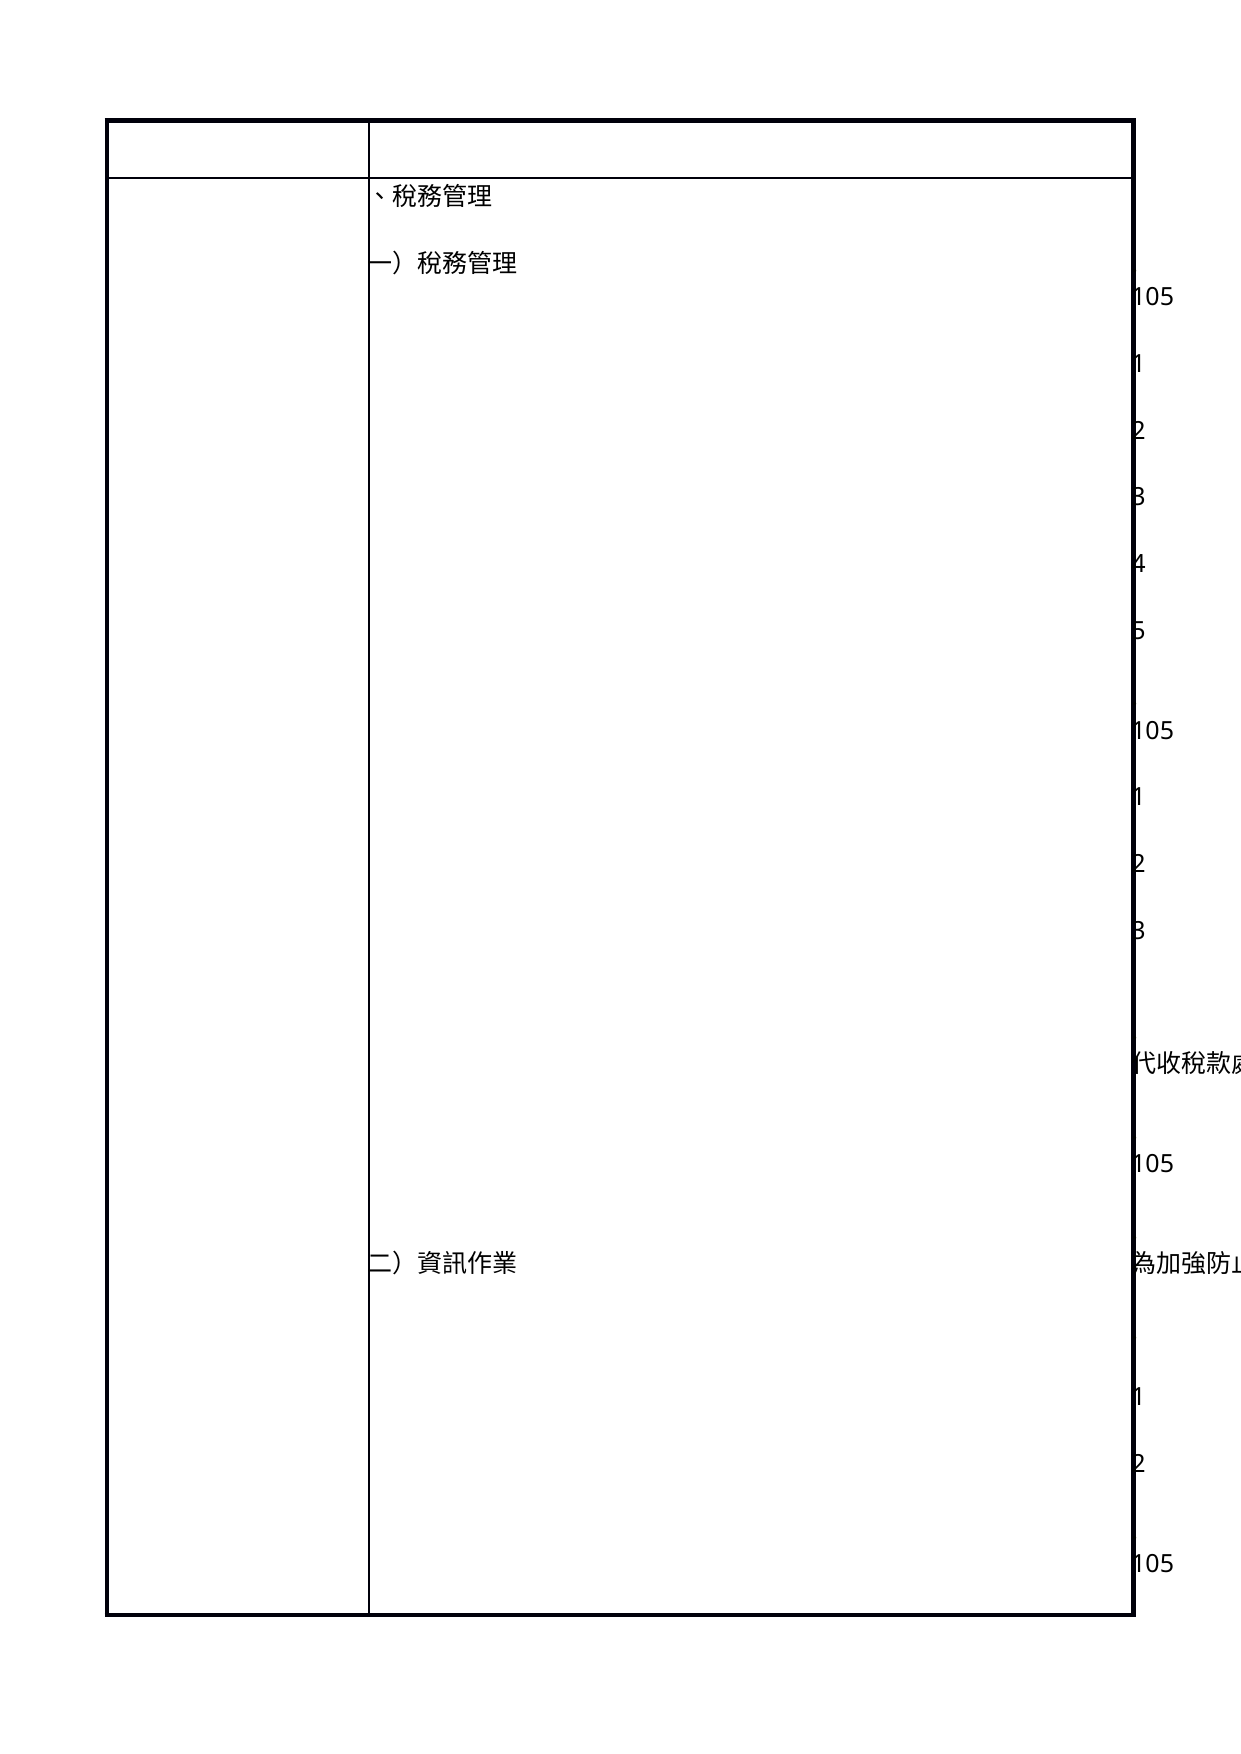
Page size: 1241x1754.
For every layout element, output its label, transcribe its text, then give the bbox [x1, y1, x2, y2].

table_header 執 行 成 果 與 效 益 [370, 123, 1131, 177]
table_header 重要施政項目 [109, 123, 368, 177]
table_cell 105年度歲入預算數為1,130.08億元，其中稅課收入687.57億元，非稅課收入201.28億元，補助收入241.23億元，粗估決算數1,140.78億元，預算達成率為100.95 %。稅課收入中，使用牌照稅、地價稅、土地增值稅、房屋稅、遺產及贈與稅等各項歲入，執行率均逾100%，非稅課收入之罰款及賠償收入、規費收入亦達預算目標，各項自有歲入財源尚能依預算數穩定籌措，支應市政建設所需。 1.在歲入方面加強督促機關各項收入繳庫事宜，歲出方面嚴格審查各項經費支出並確實執行。 2.每年訂定「高雄市政府開源節流措施」年度作業計畫，經本府秘書長擔任召集人之專案小組會議通過後，由各機關積極執行，每半年並追蹤執行成果，且依「高雄市政府推動開源節流措施獎勵要點」予以考核獎勵，期能透過各項開源節流措施推動，達到改善本市財政之目標。105年度1-6月可量化項目執行績效約計88.37億元，分別為開源76.36億元及節流12.01億元。 督導各機關將各項收入，依照規定繳庫，減輕市庫利息負擔外，並依「高雄市政府各機關爭取中央補助款績效考核獎懲要點」及「高雄市政府行政罰鍰作業及考核要點」，督促各機關積極爭取中央補助及落實公權力之執行，加強各項行政罰鍰之催繳，以增加市庫收入。 督導各機關確實依「高雄市政府收入憑證使用管理要點」規定辦理，並辦理就地查訪作業，查訪機關如刑警大隊、動保處、衛生局及消防局等機關，針對各機關自我檢核及查訪後未符規定之項目，亦函請機關儘速檢討與改善。 積極注意市場利率走勢，適時透過利率協商機制、高利率借款轉換低利率借款等方式增加舉新還舊作業，以取得較低利率之借款，節省債息負擔。另積極觀察每日市庫餘絀，建立大額支付及時通報機制，以加強市庫現金調度管理，及協助本府各機關辦理借款詢價，強化財務效能，節省債息負擔。105年度共計節省利息約2.32億元。 高雄銀行105年度盈餘預算數為6.8億元，截至105年12月底累計稅前盈餘為6.91億元(達成率101.62％)，促請本府公股股權代表續督導該行再積極拓展授信業務，調整授信資產組合、力求存款結構改善，降低資金成本、推展財務管理，盡早規畫專業人力評估，加強從業人員訓練、增加無風險之手續費收入、加速催理不良債權、撙節各項費用支出及強化員工服務品質，提升生產力，追求整體獲利再攀升。 1.督導動產質借所以低利率提供市民短期融通資金，並以服務為宗旨，依照相關法令辦理質借業務，現行質借放款利率為月息0.9％。 2.截至105年12月底止，總收質人次3萬7,500人，收質件數11萬1,163件，總貸放金額為12.44億元。 1.本市第三信用合作社均依照章程規定，定期召開理、監事、社務會議暨社員代表大會，聽取各項工作報告、業務報告，審議各項提案。 2.人事升遷任用確實依照人事管理規則規定辦理，並督促加強員工職前及在職訓練。 3.督促建立各項制度，加強社員合作教育及增進社員福利。 1.本市第三信用合作社存放款及代理業務均依規定辦理，經金融監督管理委員會檢查之經營缺失事項，除監督檢討改善並予追蹤考核。 2.每月依據業務報告分析經營狀況，督導改善。 3.本年度派員查核第三信用合作社本、分社共5家變現性資產，尚未發現重大違失情形。 4.督導信用合作社於努力拓展業務外，並配合政府政策提高備抵呆帳提撥率、積極轉銷呆帳，105年度逾放比率已有逐年下降之情形。 督導本市第三信用合作社辦理增股，充實自有資金，輔導監事會監察各項開支，糾正不當開支，並加強稽核，防範舞弊之發生及開源節流改善財務結構。 1.督導農、漁會信用部依據政府金融法規辦理信用業務，並追蹤金檢缺失改善情形。另配合農業局及海洋局辦理年度考核。 2.督導農、漁會信用部積極清理逾期放款，加強催收提升經營體質，截至105年12月31日止本市農漁會逾放情形較104年同期合計減少4.47億元，105年度逾放比率持續改善。 3.105年度行政院農業委員會第10屆農金獎，本府輔導之農漁會信用部計有4家農漁會分別獲得優等獎及入圍佳作等獎項之肯定，本屆共308家農漁會報名參選。 4.本年度派員查核農漁會共計33家(本部17家、分部16家)變現性資產，未發現重大違失情形，並督導其確實辦理缺失改善後彙報行政院農業委員會農業金融局。 105年1月1日起，本市稅捐稽徵處將原委託高雄區監理所及其所轄旗山監理站辦理之使用牌照稅徵收工作，收回自行辦理。牌照稅全面自徵後，市府無需支付代徵費用予監理機關，節省稽徵經費。稅捐處於本市各監理所、站均派駐人員，利用據點延伸，提供民眾多元稅務服務。 105年10月12日本市稅捐稽徵處進行分處調整，提供更好的稅務服務，並使有限行政資源發揮最大效益。新成立「大寮分處」，就近服務大寮區及林園區民眾。整併「新興分處」與「苓雅分處」為「新興分處」，維持服務品質不變。 本市105年度市稅預算數354億4,200萬元；截至105年12月底止實徵淨額累計數413億5,910萬6仟元，達成率116.7％。 督導本市稅捐處積極加強清理欠稅，截至105年12月底止清理欠稅累計徵起6.79億元。 1.依據本府105年度菸酒查緝抽檢計畫，應抽檢菸酒製造業、進口業、批發買賣業、販賣或使用未變性酒精業者共839家，實際抽檢業者逾839家，執行率100%。 2.105年查獲涉嫌違反菸酒管理法案件共283件，查扣違規酒品累計為35萬6,847公升，市值為942萬7,420元；查扣違規菸品部分累計378萬4,165包，市值為1億7,400萬5,600元，查獲違規菸酒品成績均名列全國第一名。 3.105年菸酒專案查緝績效如下： （1）配合財政部春節前私劣菸酒專案查緝，經評定查獲私劣菸品績效全國第3名。 （2）配合財政部春節前私劣菸酒專案查緝，經評定查獲私劣酒品績效全國第3名。 （3）配合財政部第1次不定期私劣菸酒專案查緝，經評定查獲私劣菸品績效全國第1名。 （4）配合財政部第1次不定期私劣菸酒專案查緝，經評定查獲私劣酒品績效全國第1名。 （5）配合財政部端午節前私劣菸酒專案查緝，經評定查獲私劣菸品績效全國第1名。 （6）配合財政部中秋節前私劣菸酒專案查緝，經評定查獲私劣菸品績效全國第1名。 （7）配合財政部中秋節前私劣菸酒專案查緝，經評定查獲私劣酒品績效全國第1名。 （8）配合財政部第2次不定期私劣菸酒專案查緝，經評定查獲私劣菸品績效全國第3名。 （9）配合財政部第2次不定期私劣菸酒專案查緝，經評定查獲私劣酒品績效全國第1名。 1.動態方面 （1）執行民眾法令宣導（22場次）、業者法令宣導（202場次）合計宣導場次為224場次，人數約70,000人，主動積極規劃朝多元化方式進行，如邀請藝文團體與弱勢團體表演及結合體育活動，於宣導活動中融入文化、關懷及慈善公益表演，以提昇宣導效果。 (2) 積極配合市府各機關舉辦之各項大型市政宣導活動，如結合地政局舉辦「2016土地開發成果暨行銷標售地音樂會」、體育處舉辦「2016MIZUNO國際馬拉松活動」、「2016高雄愛河端午嘉年華暨龍舟錦標賽」暨愛河周邊系列宣導活動、國稅局鳳山及高雄分局舉辦「防制菸品逃漏稅活動」及夢時代跨年活動，以透過書面文宣、大型看板版面、印製宣導標語、前往現場設攤及現場掃描QR CODE進入菸酒教育宣導網等方式宣導菸酒法令。 (3) 為擴大宣導面向，結合財政部、弱勢團體「崇光樂集」及港都電台，舉辦「2016統一發票盃高雄場路跑活動」、「愛心滿載幸福高雄音樂會暨菸酒法令宣導活動」及「港都達人秀」等宣導活動，於會場中提供宣導品供民眾以發票兌換，所得發票亦全數捐贈公益團體，促進民眾對菸酒法令了解之餘，增進民眾關懷公益照顧弱勢，廣獲民眾熱烈參與迴響。 2.靜態方面 （1）賡續結合本府交通局利用本市公車候車亭製作廣告宣導看板及本府環保局利用本市各區清潔隊車輛懸掛宣導標語之紅布條，強化民眾對菸酒法令認知及配合財政部宣導最新菸酒法令。 （2）委託港都及正聲廣播電台製播菸酒法令宣導內容，針對不同族群擴大宣導呼籲民眾勿購買低價或來路不明之酒品，另不得販賣私劣菸品及網路上不得販售酒品亦為宣導重點。 （3）委託自由時報、聯合報、台灣新生報、中華民曆及台灣導報刊載「飲酒勿開車」、「未滿18歲者，禁止飲酒」及「本場所不販賣酒予未滿18歲者」之警示圖文等相關菸酒管理法令之宣導廣告。 (4) 委託於卓越、2016海峽兩岸宗教寺廟巡禮等雜誌刊載私劣菸酒查緝績效，加深民眾瞭解財政局私劣菸酒業務與宣導情形。 (5) 為提昇民眾對菸酒法令的認知，利用高雄捷運站內LED電視、本市各有線電視公司及財政局所屬稅捐處跑馬燈播放相關菸酒管理法令之宣導，並製作宣導立牌及摺頁分別置放於財政局所屬稅捐處及動產質借所向往來洽公民眾宣導，以擴大宣導效益。 105年度辦理9次銷毀已判決（裁處）之沒收、沒入(含以前年度查獲)物品，總計銷毀菸品427萬5,141包及酒品1萬9,278.690公升。 高雄縣縣有及鄉鎮有之市有土地，屬非都市計畫土地甚多，因土地未編定使用分區及使用地類別，暫無法指定管理機關，已依地政局提供之地籍資料，逐筆釐清使用分區後，目前已指定465筆業務權責單位管理，尚未指定部分將賡續清理。 1.除輔導各機關學校全面使用「高雄市市有財產管理資訊系統」外，為更簡化作業程序，強化其功能及運用，賡續完成系統改版作業，進而創造公有財產管理效能。 2.依據「高雄市政府市有財產管理情形檢核計畫」，除督導市府571個機關學校，確實自行辦理檢核外，並對檢核結果逐一書面審核，經審查有待輔導之機關，列入實地檢查對象，以健全其管理效能。 3.105年度依財產使用、收益、維護等8大項檢查項目進行實地業務檢查，並邀集鄰近機關學校就近參與觀摩，財產業務及學校閒置空間實地訪查計45個機關學校，參與財產檢查觀摩共計60所學校，府外撥用機關9個(土地計249筆、建物1筆)，藉由實地訪查及觀摩輔導、共同檢討之乘數效果，達到提升財產檢查效益，強化公有財產管理效能之目的。 4.辦理財產管理教育訓練（業務講習及資訊系統操作），總計受訓人數約1,200人，增進財產管理人員財產管理知能與常識，並提昇財產使用效能。 輔導各機關善加利用「高雄市政府戀舊拍賣網」交易（換）平台，以促進資源再利用，並增裕市庫收入。截至105年12月31日止，使用本網站計425個機關，共計拍賣4,271項物件，總金額約763萬6仟餘元。 本市104年底受行政院公共工程委員會列管閒置案件計8件，除積極輔導被列管機關訂定活化計畫，督促確實執行定期檢討外，並協助媒合或調配及解決所面臨困境，截至105年12月底止，本年度列管案件活化解管3件(活化達成率為37.5%)。 為提升公有房地有效合理利用，避免閒置浪費，已訂定「高雄市市有閒置及低度利用房地清理利用計畫」，明確定義清理標的、認定標準、清理方式、處理作業、監督列管等，並建置「高雄市政府空間再利用資訊整合平台」，於財政局官網(http://finance2.kcg.gov.tw/)，透過平台媒合，以加速推動市政建設，減少財政支出，增裕市庫收入，帶動經濟繁榮。 1.已出租市有非公用土地或畸零地予以讓售。 2.105年度總計出售5億7,849萬元。 105年度房租收入7萬3,690元。 105年度土地租金收入1億2,918萬元。 105年度違約金收入195萬元。 追收被占用市有非公用土地使用補償金，105年使用補償金收入8,291萬元。 財政局經管之市有非公用不動產，面積1,650平方公尺內得以出售之部分，完成處分程序後辦理標售，105年度計辦理7次公開標售，收入12.33億元。 105年辦理4次市有非公用房地標租作業，年租金收入350萬元。 1.105年辦理捷運凹子底商業區土地及小港臨海工業區土地等2案招標設定地上權案。 2.捷運凹子底商業區設定地上權權利金底價78億餘元，於105年9月30開標無人投標而流標，將檢討招標條件後擇期再次公告招標。 3.小港臨海工業區內二橋段1343地號設定地上權權利金底價6.7億餘元，存續期間50年，於105年12月28開標結果以權利金總價8億8千萬元整標脫。 1.提供交通局借用開闢為臨時停車場計50筆，面積約2.34公頃。 2.提供區公所借用辦理綠美化計70筆，面積3.58公頃。 1.嚴格控制預算，促使庫款靈活調度： (1)建立各機關（工作計畫）歲出分配預算餘額資料檔，作為辦理支付之依據。 (2)市庫代理銀行將各機關學校收入繳款資料（保管金繳款書19,727件、特種基金繳款書93,462件）、支出收回資料9,956件，匯入電子支付作業系統，作為辦理支付之依據。 (3)編製各類支付報表，提供上級決策參考。 2.加強支付資料審核，確保庫款安全，提供正確、迅速付款服務： (1)複核、簽放各機關學校付款支付資料250,193件。 (2)複核各機關學校轉帳資料3,745件、移轉資料18件。 (3)本年度支付淨額計402,127,626,655元。 (4)提供支付資訊予各機關學校隨時查詢核對。 3.輔導特種基金「產業園區開發管理基金」及「住宅基金」納入集中支付，以利庫款調度並節省市庫利息支出。 4.持續列管各機關學校特種基金及保管金專戶餘額，確保各機關學校確實依相關規定執行納入集中支付作業，經調查後輔導旗山區公所等6個機關將保管金專戶存管款項繳入市庫存款戶保管金科目共1.2億元，及「城鄉發展及都市更新基金」、「永續綠建築經營基金」將各該特種基金活期存款專戶存管款項繳入市庫存款戶特種基金科目共10.36億元。 5.函請各機關學校依「高雄市政府出納業務內部控制制度共通性作業範例」，製作額定及撥還零用金之支付資料全面採通匯存帳方式，以提高該通匯存帳支付比率，及免除各機關學校須至高雄銀行公庫部領取市庫支票繁務。截至12月底止（實施6個月餘）通匯存帳付款比率已由去年底94.87％提升至97.26％，增加2.39％。 全年支付筆數366,569筆，簽發市庫支票10,498張，其中領回轉發支票9,247張，自領支票703張，郵寄支票36張及存帳支票512張。 配合公務預算之預算會計系統106年度起採用行政院主計總處縣市預算會計系統，修正本市支付系統並執行雙軌測試，順利無縫接軌上線。 不定期查核市庫代理銀行受託辦理部分支付業務情形。查核簽發市庫支票辦理情形4次，另查核電子支付作業系統安全控管4次。 辦理逾5年未兌市庫支票繳庫事宜。依高雄市市庫集中支付電子作業處理要點第20點規定，辦理逾5年未兌市庫支票繳庫，共繳納11,080元。 新訂「高雄市政府專戶及保管品管理辦法」於105年5月28日以府令刊登市府公報發布施行，並分別以府函送行政院備查及本市議會查照。 6.各機關學校專戶辦理情形： (1)配合財政部之地方政府財政業務輔導方案，並加強市府各機關學校專戶之管理，業於105年5月5日函請各機關學校，其所屬專戶處於靜止狀態達二年以上者，請速辦理結清銷戶。 (2)完成各機關學校專戶清查作業，據以分類管理專戶，辦理專戶銷戶30戶、合併4戶，並清查2年期間未進出專戶20戶，輔導機關學校辦理銷戶，並依據簽請鈞長鑒核各種專戶處理原則，區分為列管及備查專戶，截至105年底止列管專戶總計為865個。 7.推動採購卡，簡化支付流程： (1)本府業與高雄銀行簽訂合作辦理103年至107年6月政府網路採購卡業務契約，並函文各機關學校向高雄銀行申辦網路採購卡，提升採購業務行政效率並節省作業經費。 (2)為提升採購卡及網路採購卡使用效益，研擬相關宣導及獎勵措施，函文各機關學校配合推行辦理。 (3)各機關105年度實體卡刷卡金額為14.35億元，網路採購卡刷卡金額為612萬元。 8.依「高雄市政府及所屬機關強化內部控制實施方案」研訂「出納業務內部控制制度共通性作業範例」，5月份函文提供各機關修訂出納業務內部控制制度時參採。 截至105年底止本府公債總額440.5億元，106年度繼續透過債務基金支付各期公債還本付息之手續費。 透過債務基金按期支付銀行借款及公債之利息。 依賒借收入貸款金額及利率辦理利息支付手續。 支付調節庫款收支借款利息計0.95億元。 各項借款及公債均依規定辦理到期借款之償還。 1.設置全功能服務櫃台，提供單一窗口一次到位服務。 （1）全功能櫃台提供148項一處收件全程服務(含24項跨機關服務)，72項免填申請書表。 （2）結合電子簽名系統，全程作業電子化，民眾申辦快速又方便，且個資保密性更佳。 （3）提供網路申報增值稅、契稅之民眾就近跨區收件及查欠服務，省時省力，計15,508件。 2.提供智慧型手機瀏覽節稅、申辦案件進度查詢等功能。 3.辦理洽公民眾意見滿意度調查，有效回收1,229份，滿意度87.2%，並據以精進服務品質。 4.利用跨機關的服務聯盟，延伸服務據點。 （1）為服務偏遠地區民眾洽公，與15個戶所合作，提供ND視訊服務，計27,367件。 （2）與澎湖、金門及連江縣等共同合作，為居住於臺灣的離島民眾提供申請、視訊、代收代轉等跨海服務，計103件。 5.提升網路服務功能，以網路代替馬路。 （1）篩選符合稅捐減免條件案件，直接套印資料至申請書並寄予納稅人。納稅人透過電腦、智慧型手機等管道進入線上回復平台確認，無須郵寄或臨櫃申請，快速又便利。 （2）為讓使用者便利，增加線上申辦案件附件上傳格式、表單整併及欄位簡化、增加下拉式選單，計4,547件。 （3）提供行動條碼QRcode線上繳稅服務。 （4）建置RWD響應式網頁，大幅提升為民服務品質。 6.辦理4場次為民服務訓練，以提升服務品質。 7.訂定多元化之租稅教育及宣導活動計畫，以建立租稅共識。 （1）舉辦租稅教育與宣導共483場次，募集發票370,576張。 不定期舉辦租稅宣導，增進徵納雙方和諧關係。 A.結合市府各局處及高雄國稅局活動，舉如「大寮紅豆節」、「大崗山蜂蜜文化節」、「統一發票盃路跑」辦理租稅宣導。 B.結合各區公所、圖書館、里辦公室，辦理「感恩母親節」、「重陽節聯歡」租稅宣導。 辦理無實體電子發票推廣，培養市民減碳愛地球概念 A.官網建置手機條碼專頁，並受理線上申辦；另結合公私團體辦理電子發票說明暨申辦會，計21場次。 B.利用多元媒體推廣無實體電子捐贈，募集78,469張。 舉辦租稅教育講習，宣導租稅法令並解答市民各項稅務疑義 A.結合高雄國稅局、各專業工(公)會、機關團體舉辦租稅講座。 B.對一般市民舉辦「租稅行動教室」客製化課程。 （2）利用電視台、電台、新聞紙、入口網站、FB、LED、LCD看板等，密集宣傳稅務訊息。 （3）加強新頒稅務法令之新聞發布計527件，見報1,250件。 8.新增大寮分處及新興、苓雅分處整併，以平衡稽徵人力，提升為民服務品質。 1.徵收地價稅 105年預算數99.5億元，實徵淨額130.72億元，超徵31.22億元，預算達成率131.4%；較104年實徵淨額94.64億元，增加36.08億元，正成長38.1%。 （1）105年適逢重新規定地價，本市平均調漲32.52%，致105年正期開徵查定數較104年查定數94.42億元，增加36.82億元，正成長39%。 （2）積極執行年度地價稅稅籍清查工作，全年清查作業增加稅收約2.3億元，並獲得全國甲組稅處稅籍清查工作成績第一名。 2.徵收土地增值稅 105年預算數69.3億元，實徵淨額88.72億元，超徵19.42億元，預算達成率128%；較104年實徵淨額78.36億元，增加10.36億元，正成長13.2%。 （1）本市近3年公告現值調幅10.42%、15.17%、6.91%，105年現值調幅不高，且房市交易量縮減(105年1-12月累積申報件數較去年減少12%)，稅收卻逆勢成長，因本年大額(1,000萬元以上)以上案件稅收大幅增加及加強掌控法院拍賣案件之稅額分配繳納情形。 （2）105年度大額(1,000萬元以上)案件稅收較去年同期增加 18.07億元，內含法拍案件4.17億元。 3.徵收契稅 105年預算數17.65億元，實徵淨額17.11億元，短徵0.54億元，預算達成率96.9%；較104年實徵淨額18.28億元，減少1.17億元，負成長6.4%。 （1）房市受整體經濟持續低迷、房地合一新制上路及市場累積過多餘屋等因素影響，致交易量仍無大幅回升的條件，仍呈現量縮現象，致實徵淨額負成長。 （2）加強建物中途變更起造人名義案件之管制及查核，防杜逃漏。 4.徵收房屋稅 105年預算數88.85億元，實徵淨額95.02億元，超徵6.17億元，預算達成率106.9%；較104年實徵淨額89.63億元，增加5.39億元，正成長6.0%。 （1）因103年7月1日以後新、增、改建完成之建物適用調升之標準單價，致105年正期開徵查定數較104年查定數87.29億元，大幅增加4.73億元，暨戮力執行房屋稅稅籍及使用情形清查工作，實徵淨額較上年度成長6.0%。 （2）積極執行年度房屋稅開徵及催徵工作，105年徵起金額91.55億元；徵起率達99.29%，均較104年成長並創同期新高。 （3）執行105年度房屋稅稅籍及使用情形清查工作計畫，全年增加稅收計1.95億元，，並獲得全國甲組稅處稅籍清查工作成績第一名。 5.徵收印花稅 105年預算數8.87億元，實徵淨額8.72億元，短徵0.15億元，預算達成率98.4%；較104年實徵淨額9.77億元，減少1.05億元，負成長10.7%。 （1）執行「印花稅應稅憑證檢查作業計畫」，積極加強檢查工作，以達課稅公平，並落實執行印花稅應稅憑證總檢查，計查核1,554家，自動補報繳稅額1億7,303萬元。 （2）因受整體經濟狀況不佳之影響致房市交易量萎縮仍未大幅回升及無大型公共工程影響，因此累計實徵淨額較上年同期減少。 （3）為擴大稅源，按日至政府電子採購網列印決標公告資料，主動寄發繳款書，並輔導以開立大額繳款書及彙總繳納方式取代貼用印花稅票，積極掌握稅源。 6.徵收土石採取景觀維護特別稅 依照高雄市土石採取景觀維護特別稅徵收條例規定，辦理土石採取景觀維護特別稅稽徵工作，105年預算數0.7億元，實徵淨額0.52億元，短徵0.18億元，預算達成率74.9%。 （1）土石採取景觀維護特別稅須仰賴通報機關之標售案件開徵，通報數量與預估數量相近，惟課稅標準約40%低於30元，因此實徵淨額較預算數短徵。 （2）持續加強與經濟部第六河川局、第七河川局、南區水資源局及本府水利局聯繫，及時掌握稅源。 7.工程受益費 依照工程受益費徵收條例暨其施行細則規定，辦理工程受益費稽徵工作，105年實徵淨額為16.03萬元。 1.徵收使用牌照稅 105年預算數67.5億元，實徵淨額70.78億元，超徵3.28億元，預算達成率104.8%；較104年實徵淨額69.46億元，增加1.31億元，正成長1.9%。 （1）辦理車輛稅籍資料與監理所車籍資料互相勾稽，以落實釐正稅籍，加強清查欠稅人戶籍地址，若查得新址，即予更正投遞住所。 （2）開徵後未依限繳納者，先以明信片提醒繳納，次以雙掛號取證，逾滯納期仍未繳納者即移送強制執行，計34,208件。 （3）利用全國停車格停車收費電子檔及交通違規資料，查獲本市未稅及無牌使用公共道路車輛，裁罰6,990件，補稅8,397萬元，裁處罰鍰3,924萬元。 （4）對於身心障礙車輛免稅案件，勾稽戶政及社政交查之異常資料分批逐筆詳查，補徵4,987件，補徵稅額2,453萬元。 （5）105年1月1日起使用牌照稅業務全面收回自徵，除節省代徵經費約2,700萬元，撙節財政預算外，在服務層面上，齊一徵收制度，提升服務品質，業務據點增加，提供跨區服務，跨稅加值服務，便利民眾洽公。 2.徵收娛樂稅 105年預算數2.05億元，實徵淨額1.98億元，短徵0.07億元。 （1）因104年有多場江蕙封麥演唱會之臨時公演；105年則無，全年度臨時公演徵起1,261萬元，較去年同期減少874萬元。 （2）本年度自動報繳家數計有62家，全年度徵起稅額6,333萬元，較去年同期稅收減少81萬元。 （3）本年8、9月份有連續風災，影響高爾夫球業，全年度徵起1,702萬元，較去年同期減少50萬元。 1.辦理稅款劃解 代收稅款處於代收稅款後，解繳公庫暫收稅款專戶。加強核對各代收稅款處逕繳市庫之繳款書。在外縣市繳款者，俟外縣市稅捐稽徵機關送交之轉匯清單與匯款轉移通知書核對無誤後，併本市稅款辦理劃解作業。 2.退稅納入電腦一貫作業 105年度辦理退稅共計52,298件，金額4.12億元。 3.欠稅清理 為加強防止新欠清理舊欠，訂定年度欠稅清理計畫確實執行，105年度計徵起舊欠7.53億元。 4.稅捐保全措施： （1）累計欠稅達10萬元以上案件，欠稅人查有財產者，即函請地政或監理機關辦理禁止處分登記。 （2）個人或營利事業欠稅額達到限制出境標準者，即陳報財政部轉請內政部入出國及移民署限制欠稅人出境。 5.執行憑證之管理與清查： 105年度執行憑證再移送行政執行分署強制執行，徵起稅款計10,620件，金額0.59億元。 6.欠稅移送執行 105年度滯納稅款及罰鍰案件移送強制執行共計102,887件，金額7.32億元，徵起50,275件，金額4.7億元。 7.配合行政執行署高雄分署執行 專責執行人員輪流派駐高雄分署，即時配合分署執行人員查調義務人相關課稅資料並現場提供義務人稅務諮詢，提升執行績效。與分署合作追查大額欠稅案件共44件，本年度計徵起1億3,884萬元。 8.參與債權分配 105年度法拍申報債權聲明參與分配案件計3,668件，金額12.86億元，全年度法拍獲分配稅款共計7.96億元。 1.實施電腦線上作業及查詢 （1）高雄市稅捐稽徵處各稅目（土地增值稅、契稅、房屋稅、地價稅、牌照稅、娛樂稅等）申報、開徵、過戶釐正作業，皆可跨全市各分處辦理及查詢，全功能櫃台服務計192,642件。 （2）跨國稅局查詢租賃或執行業務計43,250件。 （3）戶役政資訊系統連結介面查詢計474,712件。 （4）戶役政電子閘門系統查詢計2,368件。 （5）健保資料及勞保資料查詢計11,666件。 （6）查詢地政局地籍圖資資料計862,460件。 （7）每日提供高雄市稅收快報、退稅快報資料計3,173,445件及49,842件。 （8）查詢全國財產及綜合所得稅、營業稅等資料計340,255件及410,648件、180,685件。 （9）推展國家發展委員會e管家Plus，提供地方稅稅務訊息通知之服務，計6,734件。 (10)提供全國跨機關退稅、轉帳納稅、地價稅歷史等資料查詢及補發各稅繳款書、繳納證明及課稅明細表等資料計4,944件。 2.持續推展稅務自動化作業 （1）落實稅務業務資訊化，執行各稅異動、開徵、稅款解庫、銷號、欠稅、退稅、催繳、移送執行、徵收管理、會計等全面電腦化作業，維護稅務徵收各項作業，縮短處理時間，跨機關服務，提升行政作業效率，提供各項便捷為民服務。 （2）推展財政部稅務入口網路線上申辦及查詢作業計2,926件。 （3）推廣地方稅網路申報作業，舉辦租稅宣導活動，並於各大媒體宣傳及推廣，大幅提升網路使用率，總計105年度地方稅網路申報案件共319,558件。 （4）配合各稅繳款書條碼化作業，進行金融機構臨櫃代收條碼化繳款書金資流作業，加速稅款解庫、銷號速度。 （5）運用社會局每月提供之檔案，查核牌照稅免稅車輛檔計79,497件。 （6）推展「欠稅影像掃描移送執行整合系統」，提升欠稅作業效率。 （7）執行本市稅款劃解、解繳入庫、會計、統計等作業，提升資訊作業行政效率，提供高雄市民單一窗口查詢之便捷服務。 （8）配合財政部財政資訊中心「賦稅資訊系統整合再造更新整體實施計畫」地方稅建置委外服務案作業，負責房屋稅、徵銷中介、銷號系統、全國財產稅總歸戶、稅務權限及帳號管理等5系統，並召開年度新增修撰會議。 3.維護資通安全 （1）配合高雄市政府於105年度上、下半年辦理2次電子郵件社交工程演練，演練結果皆符合市府要求規定。 （2）105年度10、11月共辦理10場實體資安教育訓練課程，強化各級主管同仁資安觀念。為使資訊人員學習最新資安管理知識，高雄市稅捐稽徵處派員5名參加ISO 27001 LA:2013認證課程，皆取得主導稽核員證照。 （3）高雄市稅捐稽徵處重要關鍵主機定期進行弱點掃瞄，檢測並修補風險漏洞，並對對外服務系統做滲透測試，提升資安防護能力，阻絕不法入侵行為。 （4）依據ISMS(資訊安全管理系統)規定，落實資訊軟、硬體安全管制與維護，確保資料機密不外洩。105年度辦理2次資訊作業內部稽核及1次ISMS資訊安全內部稽核，並於年底通過SGS驗證公司之外部稽核，維持ISO27001:2013證書有效性。 （5）為使人員遇重大災害事件可及時回復正常服務，105年度辦理兩次營運持續演練，上半年為電力系統中斷回復，下半年為核心交換器異常處理，皆順利演練完成，以維護稅務資訊服務穩定運作。 4.辦理稅款銷號作業 （1）105年度完成繳款書銷號計3,180,610件。 （2）105年銷號異常案件處理計21,728件。 （3）105年度登錄高雄市無條碼繳款書計736件。 （4）代為處理外縣市稅款資料計26件。 5.辦公室自動化作業及資訊互動 （1）推動辦公室OA自動化，整合相關辦公室業務，落實無紙化政策，如財稅內網、公文線上簽核暨管理、公文影像暨檔案管理、電子簽核、電子公文收發、人事差假、薪資等系統，105年公文線上簽核總計213,971件，全機關線上簽核比率達90.79%。 （2）推廣財稅內網便利貼功能，強化資訊傳遞功能，提昇行政效率，促進ｅ化普及。 （3）推廣內網知識管理系統之應用，有利同仁熟悉各項稅務操作流程、資訊作業相關規定及充實專業知識。 （4）為強化無紙化作業之推廣，於各單位加裝掃描套件於網路影印機上，以簡化公文傳閱及減少影印保留之公文紙張。 （5）為落實資訊安全，於內、外網分別建立網路磁碟，提供同仁資料之存放及交換運用，以提升訊息傳遞之安全與效率。 1.審慎處理違章案件，以確保受處分人權益及維護租稅公平。 （1）違章案件均由審理人員充分審視違章證據，並依證據法則認定事實，依法審慎處理，以減少受處分人對違章裁罰疑慮及疏解訟源。105年度受理違章案件31,543件，已審理結案31,539件，辦結率達99.9%。 （2）對審理確定之違章案件均填具審查報告書及裁處書，層轉審核；另對於簡易違章案件，以裁處書兼代審查報告書，以提升行政效率。 （3）漏稅額在20萬元以上，應處罰鍰50萬元以上﹙使用牌照稅案件除外﹚之違章案件，均提送裁罰審議小組審議，並按審議決定製作裁處書。105年度提送裁罰審議小組審議案件計1件，已決議通過並作成裁罰處分。 2.加強違章罰鍰案件之送達催繳及移送行政執行分署強制執行，以提高罰鍰徵起績效。105年度違章罰鍰繳納件數計7,881件，罰鍰實徵數計38,304千元。 3.審慎辦理行政救濟案件，以維護納稅人權益。 （1）105年度受理復查案計141件，已作成復查決定書計102件（含104年受理結轉24件）。 （2）105年度提起訴願案計60件，提起行政訴訟案（含上訴審）計19件。 （3）復查案件經輔導溝通後，主動撤回復查申請者計30件。 4.妥慎受理、列管民眾檢舉逃漏稅案件。 （1）檢舉案件均由專人管制並以密件處理，檢舉人身分資料由專人登記密封後，再派由承辦人辦理查核，確保檢舉人之權益。 （2）105年度受理檢舉案件計159件，涉及其他機關應行辦理事項或屬國稅業務者，依規定通報或移送相關單位辦理者計156件，有關檢舉地方稅部分，均依相關規定辦理，且已將辦理結果函復檢舉人。 （3）105年度經檢舉而查獲違章漏稅者計35案，核定補徵稅額計2,953,736元及裁處罰鍰計1,501,008元。 [370, 179, 1131, 1612]
table_cell 壹、財務行政 一、財務管理 （一）切實掌握財源並予妥善運用，使各項市政建設能順利發展 （二）加強財務行政管理，嚴格控制支出，促使各項經費經濟有效使用 二、歲入管理 （一）加強稅外收入之管理，充裕庫收 （二）嚴密管理各項收入憑證，防止意外或不法情事發生 三、債務管理 辦理公債籌劃發行與還本付息業務 貳、稅務金融管理 一、一般金融管理 （一）高雄銀行公股股權管理 （二）動產質借所管理 二、基層金融管理 （一）信用合作社社務管理 （二）信用合作社業務管理 （三）信用合作社財務管理 （四）農、漁會信用部業務管理 三、稅務行政管理 (一)本市使用牌照稅全面收回由稅捐處自徵 (二)本市稅處成立大寮分處、整併新興與苓雅分處 (三)加強稽徵業務 (四)欠稅管理 參、菸酒管理 一、菸酒稽查業務 二、菸酒宣導業務 三、菸酒案件處理業務 肆、公用財產管理 一、賡續清理非都市計畫市有地，強化市有財產管理 二、健全市有財產管理，加強永續運用效能 三、賡續推動「高雄市政府戀舊拍賣網」，促進資源再利用，增裕市庫收入。 四、積極活化閒置公共設施，成績斐然 五、成立「高雄市政府空間再利用資訊整合平台」，提昇市有資產之運用效益 伍、非公用財產管理 一、讓售市有土地。 二、出租市有房地。 三、無權占用市有非公用財產收取使用補償金。 陸、非公用財產開發 一、市有非公用房地標售作業 二、市有非公用房地標租作業 三、市有非公用房地設定地上權作業 四、閒置空地出借設置停車場及辦理綠美化作業 柒、集中支付及市庫現金管理 一.支付作業管理 二.支付系統及市庫現金管理 捌、市債管理 玖、債務付息 一、支付債務利息 二、支付賒借收入利息 三、支付市庫調借款項利息 拾、債務還本 拾壹、稅捐稽徵與管理稅捐稽徵處 ㄧ、稅捐稽徵業務 （一）納稅業務 （二）財產稅稽徵及工程受益費稽徵業務 （三）消費稅稽徵業務 二、稅務管理 （一）稅務管理 （二）資訊作業 （三）違章審理、行政救濟及檢舉案件受理管制 [109, 179, 368, 1612]
